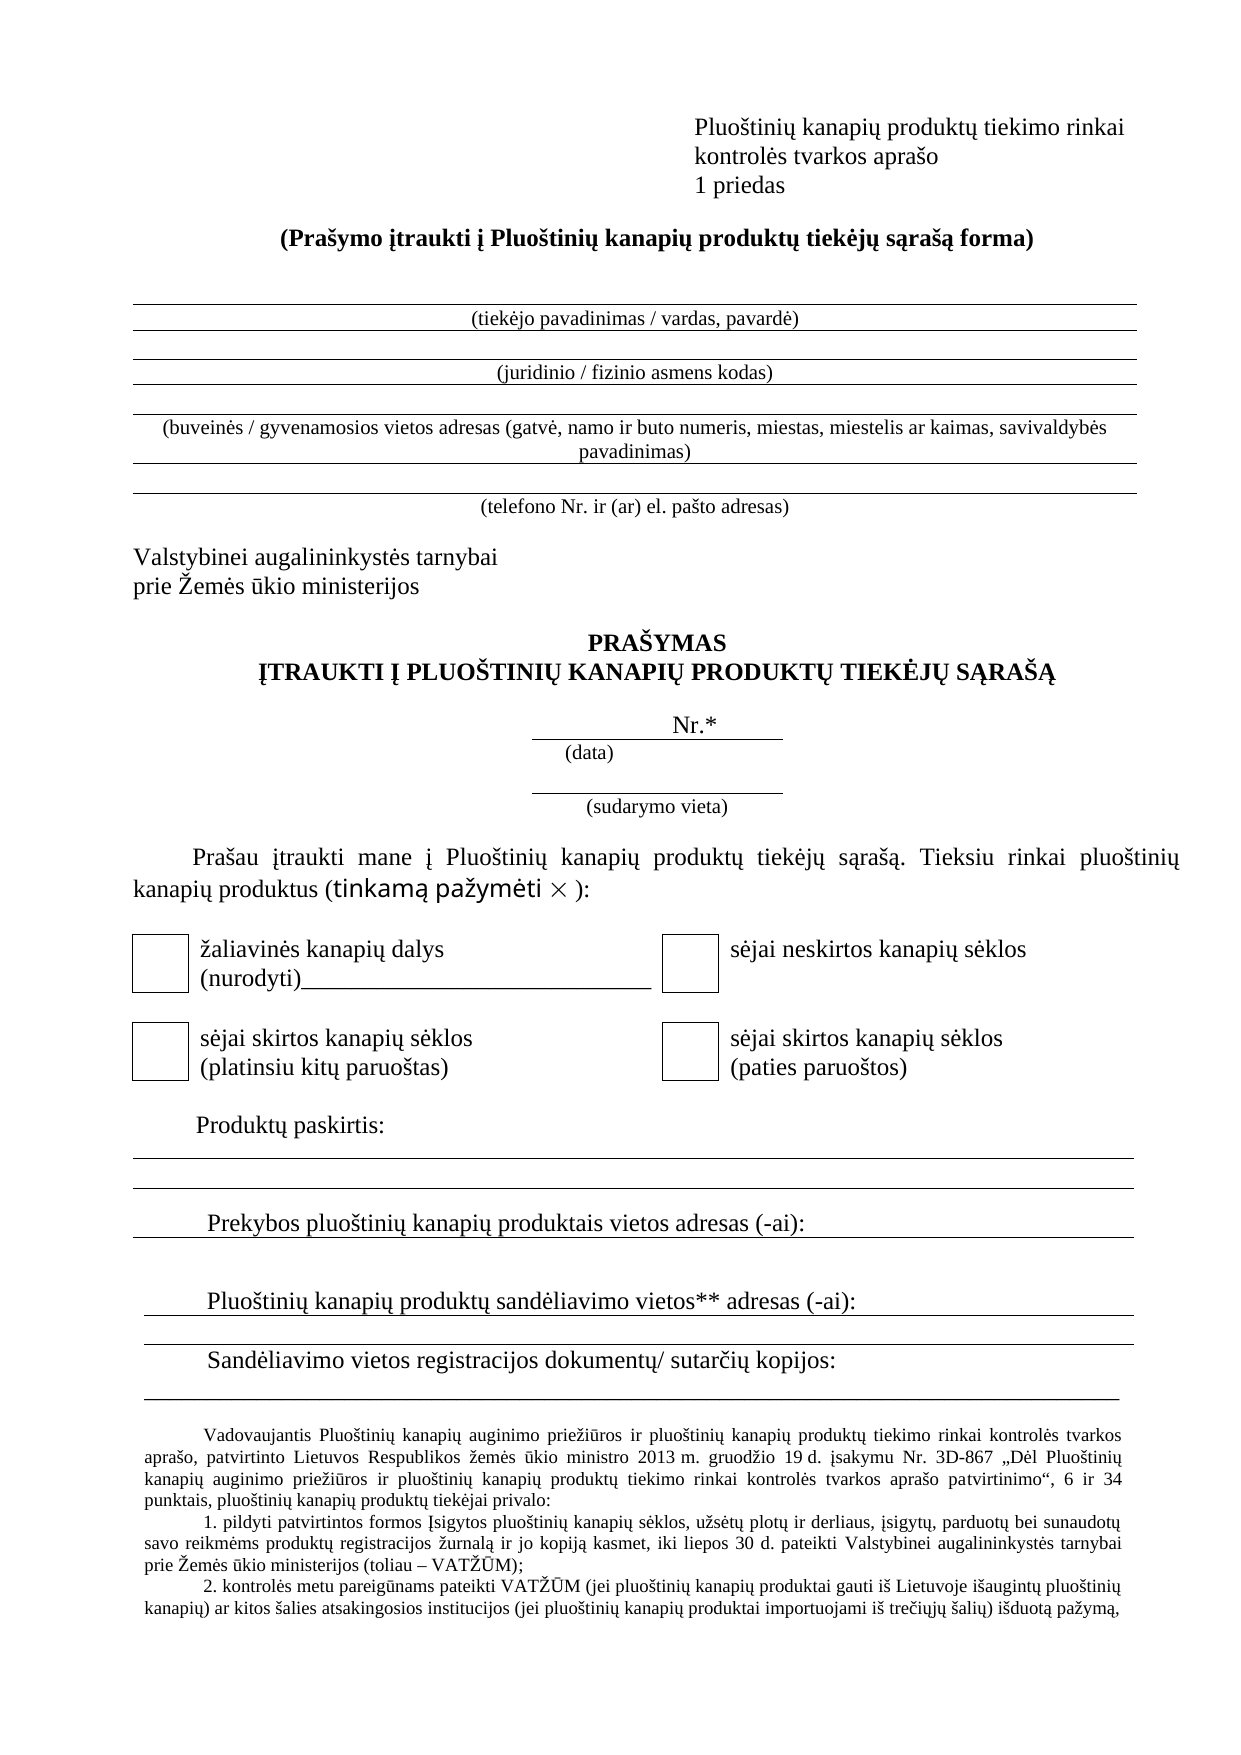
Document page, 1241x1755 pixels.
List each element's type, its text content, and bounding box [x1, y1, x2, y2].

table_cell [1134, 1237, 1159, 1267]
table_cell [133, 385, 1137, 414]
table_cell [144, 1316, 1134, 1344]
table_header [663, 935, 718, 992]
table_cell (buveinės / gyvenamosios vietos adresas (gatvė, namo ir buto numeris, miestas, miestelis ar kaimas, savivaldybės pavadinimas) [133, 415, 1137, 463]
table_cell (sudarymo vieta) [532, 794, 783, 818]
table_cell [133, 1238, 1133, 1267]
table_cell (data) [532, 740, 783, 764]
table_header [1134, 1158, 1159, 1188]
table_header Nr.* [532, 710, 783, 739]
table_cell [133, 993, 189, 1022]
table_cell sėjai skirtos kanapių sėklos (platinsiu kitų paruoštas) [189, 1022, 662, 1080]
table_header [871, 1286, 1134, 1314]
text Pluoštinių kanapių produktų tiekimo rinkai [694, 112, 1181, 141]
text kontrolės tvarkos aprašo [694, 141, 1181, 170]
table_cell [133, 464, 1137, 493]
table_cell [719, 992, 1136, 1022]
table_cell (tiekėjo pavadinimas / vardas, pavardė) [133, 305, 1137, 329]
table_header žaliavinės kanapių dalys (nurodyti)____________________________ [189, 934, 662, 992]
table_header [133, 935, 188, 992]
table_header [1134, 1208, 1159, 1237]
text prie Žemės ūkio ministerijos [133, 571, 1181, 600]
table_cell (juridinio / fizinio asmens kodas) [133, 360, 1137, 384]
table_header [133, 276, 1137, 304]
text (Prašymo įtraukti į Pluoštinių kanapių produktų tiekėjų sąrašą forma) [133, 223, 1181, 252]
table_cell sėjai skirtos kanapių sėklos (paties paruoštos) [719, 1022, 1136, 1080]
text Valstybinei augalininkystės tarnybai [133, 542, 1181, 571]
table_header Prekybos pluoštinių kanapių produktais vietos adresas (-ai): [133, 1208, 832, 1237]
text Prašau įtraukti mane į Pluoštinių kanapių produktų tiekėjų sąrašą. Tieksiu rinkai pluoštinių kanapių produktus (tinkamą pažymėti  ): [133, 842, 1181, 905]
table_cell [532, 764, 783, 793]
table_cell [663, 1023, 718, 1080]
table_cell [189, 992, 663, 1022]
text ĮTRAUKTI Į PLUOŠTINIŲ KANAPIŲ PRODUKTŲ TIEKĖJŲ SĄRAŠĄ [133, 657, 1181, 686]
table_cell [1134, 1267, 1159, 1618]
table_header [133, 1159, 1133, 1188]
table_cell [133, 331, 1137, 359]
text Produktų paskirtis: [133, 1110, 1181, 1139]
table_cell Sandėliavimo vietos registracijos dokumentų/ sutarčių kopijos: ______________________________________________________________________________ Vadovaujantis Pluoštinių kanapių auginimo priežiūros ir pluoštinių kanapių produktų tiekimo rinkai kontrolės tvarkos aprašo, patvirtinto Lietuvos Respublikos žemės ūkio ministro 2013 m. gruodžio 19 d. įsakymu Nr. 3D-867 „Dėl Pluoštinių kanapių auginimo priežiūros ir pluoštinių kanapių produktų tiekimo rinkai kontrolės tvarkos aprašo patvirtinimo“, 6 ir 34 punktais, pluoštinių kanapių produktų tiekėjai privalo: 1. pildyti patvirtintos formos Įsigytos pluoštinių kanapių sėklos, užsėtų plotų ir derliaus, įsigytų, parduotų bei sunaudotų savo reikmėms produktų registracijos žurnalą ir jo kopiją kasmet, iki liepos 30 d. pateikti Valstybinei augalininkystės tarnybai prie Žemės ūkio ministerijos (toliau – VATŽŪM); 2. kontrolės metu pareigūnams pateikti VATŽŪM (jei pluoštinių kanapių produktai gauti iš Lietuvoje išaugintų pluoštinių kanapių) ar kitos šalies atsakingosios institucijos (jei pluoštinių kanapių produktai importuojami iš trečiųjų šalių) išduotą pažymą, [133, 1267, 1133, 1618]
table_header Pluoštinių kanapių produktų sandėliavimo vietos** adresas (-ai): [144, 1286, 871, 1314]
table_header sėjai neskirtos kanapių sėklos [719, 934, 1136, 992]
text 1 priedas [694, 170, 1181, 199]
table_cell [133, 1023, 188, 1080]
text PRAŠYMAS [133, 628, 1181, 657]
table_cell [663, 993, 719, 1022]
table_cell (telefono Nr. ir (ar) el. pašto adresas) [133, 494, 1137, 518]
table_header [832, 1208, 1133, 1237]
